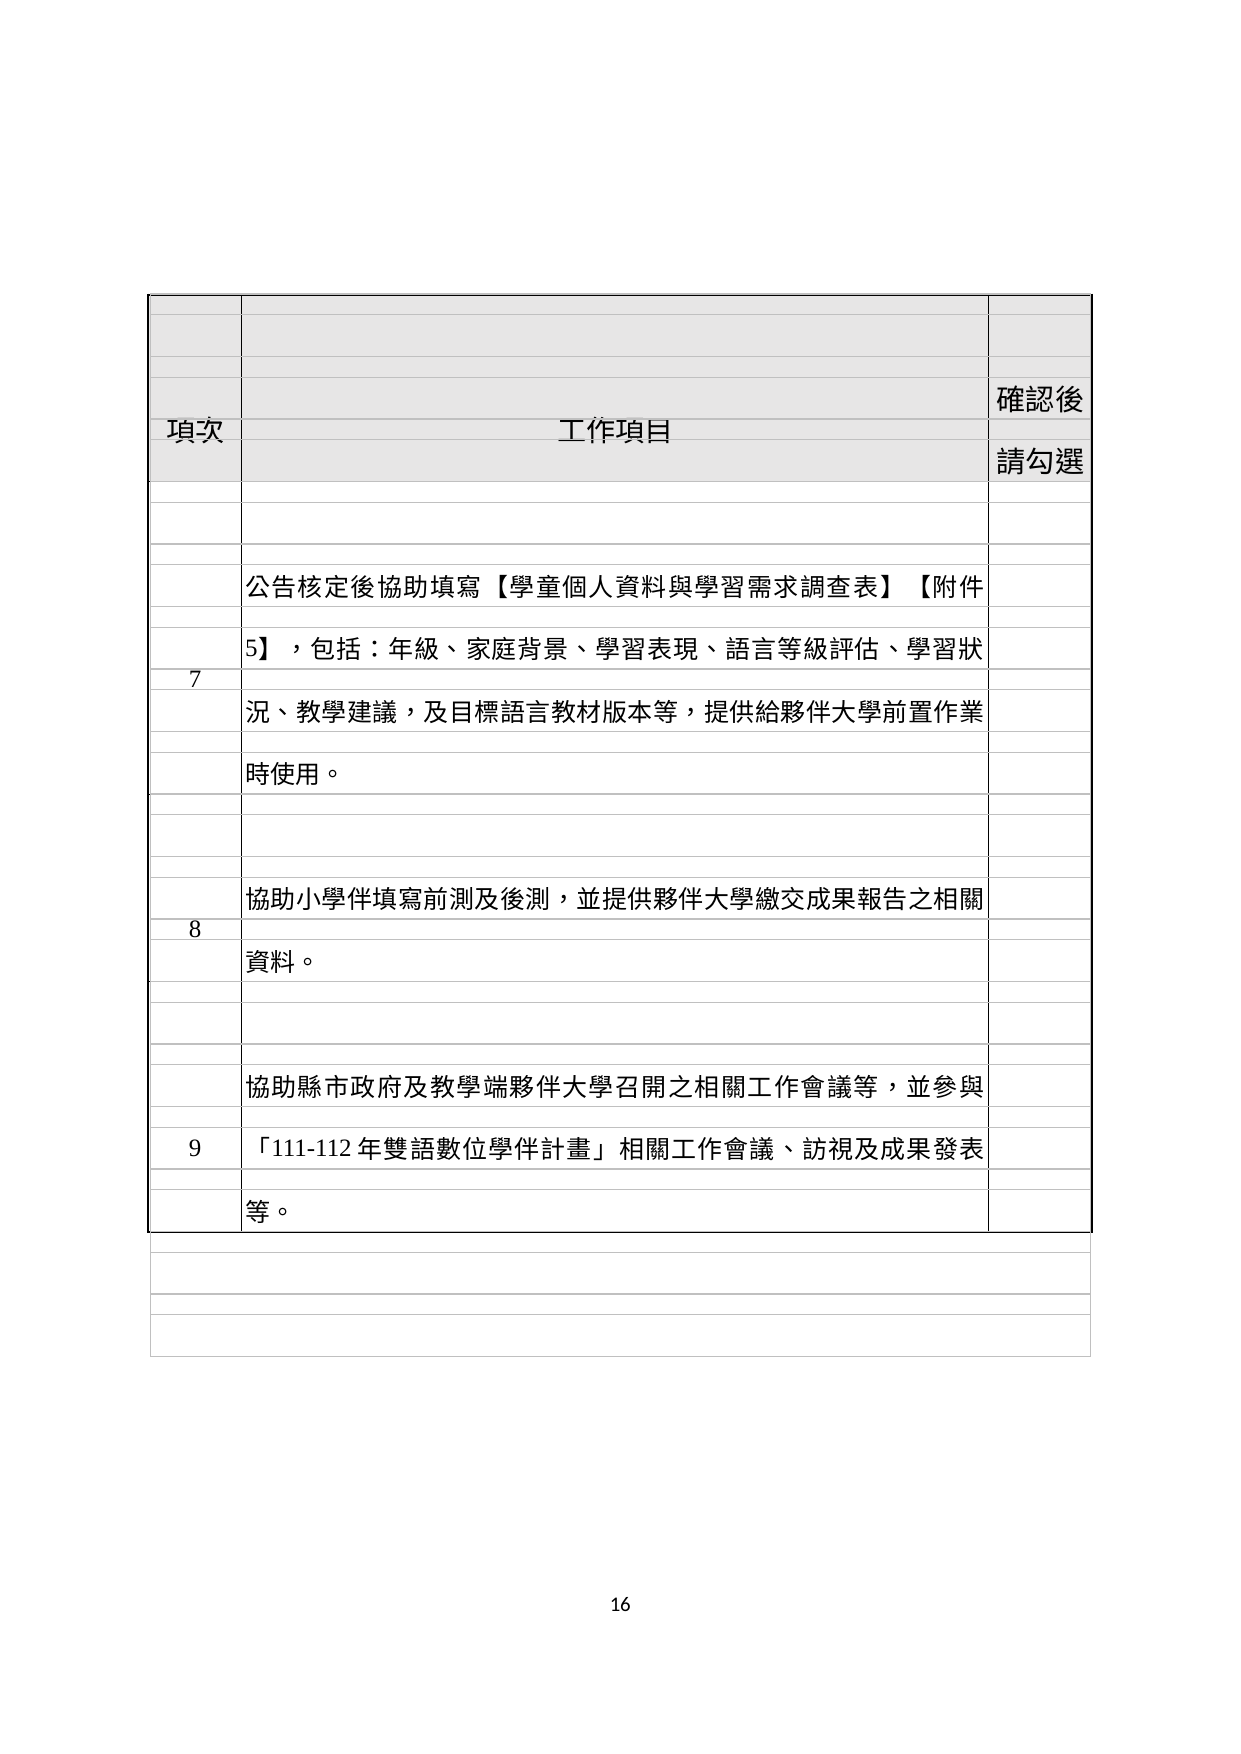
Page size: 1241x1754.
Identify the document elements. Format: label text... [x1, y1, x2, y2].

table_header 工作項目 [242, 357, 988, 377]
table_cell 9 [151, 1128, 241, 1168]
table_cell [151, 628, 241, 668]
table_cell [989, 1065, 1090, 1106]
table_header 項次 [151, 378, 241, 418]
table_cell [242, 1003, 988, 1043]
table_header 確認後 請勾選 [989, 440, 1090, 481]
table_cell 資料。 [242, 940, 988, 981]
table_header 確認後 請勾選 [989, 420, 1090, 439]
table_header 項次 [151, 420, 241, 439]
table_cell [151, 690, 241, 731]
table_cell [989, 503, 1090, 543]
table_cell [151, 732, 241, 752]
table_cell [989, 857, 1090, 877]
table_cell [242, 982, 988, 1002]
table_header 確認後 請勾選 [989, 357, 1090, 377]
table_cell [989, 1107, 1090, 1127]
table_cell [242, 607, 988, 627]
table_header 確認後 請勾選 [989, 315, 1090, 356]
table_cell [242, 482, 988, 502]
table_header 工作項目 [593, 420, 603, 439]
table_cell [151, 795, 241, 814]
table_cell [151, 878, 241, 918]
table_cell [989, 940, 1090, 981]
table_cell 等。 [242, 1190, 988, 1231]
table_cell 8 [151, 920, 241, 939]
table_header 確認後 請勾選 [989, 378, 1090, 418]
table_header 工作項目 [668, 420, 988, 439]
table_cell 時使用。 [242, 753, 988, 793]
table_cell [151, 1170, 241, 1189]
table_cell [989, 920, 1090, 939]
table_cell 況、教學建議，及目標語言教材版本等，提供給夥伴大學前置作業 [242, 690, 988, 731]
table_cell [989, 1003, 1090, 1043]
table_cell [242, 670, 988, 689]
table_cell [242, 503, 988, 543]
table_cell 7 [151, 670, 241, 689]
table_header 工作項目 [573, 420, 593, 439]
table_cell 協助縣市政府及教學端夥伴大學召開之相關工作會議等，並參與 [242, 1065, 988, 1106]
table_cell [242, 1045, 988, 1064]
table_cell 5】，包括：年級、家庭背景、學習表現、語言等級評估、學習狀 [242, 628, 988, 668]
table_cell [151, 1065, 241, 1106]
table_cell [989, 732, 1090, 752]
table_cell [151, 482, 241, 502]
table_cell [151, 1003, 241, 1043]
table_cell [989, 815, 1090, 856]
table_header 工作項目 [242, 296, 988, 314]
table_cell [151, 815, 241, 856]
table_cell [989, 565, 1090, 606]
table_cell [151, 982, 241, 1002]
table_cell [989, 795, 1090, 814]
table_header 工作項目 [602, 420, 649, 439]
table_cell [242, 1170, 988, 1189]
table_cell [989, 670, 1090, 689]
table_cell [151, 857, 241, 877]
table_cell [242, 545, 988, 564]
table_cell [151, 607, 241, 627]
table_cell 協助小學伴填寫前測及後測，並提供夥伴大學繳交成果報告之相關 [242, 878, 988, 918]
table_cell 公告核定後協助填寫【學童個人資料與學習需求調查表】【附件 [242, 565, 988, 606]
table_cell [242, 815, 988, 856]
table_cell [242, 920, 988, 939]
table_header 確認後 請勾選 [989, 296, 1090, 314]
table_header 項次 [151, 315, 241, 356]
table_cell [989, 690, 1090, 731]
table_cell [989, 482, 1090, 502]
table_cell [151, 940, 241, 981]
table_cell [989, 1128, 1090, 1168]
table_cell [242, 857, 988, 877]
table_header 工作項目 [242, 378, 988, 418]
table_cell [242, 795, 988, 814]
table_cell [989, 878, 1090, 918]
table_header 工作項目 [242, 315, 988, 356]
table_cell [242, 1107, 988, 1127]
table_header 工作項目 [242, 440, 988, 481]
table_header 工作項目 [242, 420, 570, 439]
table_cell [151, 545, 241, 564]
table_cell [151, 1107, 241, 1127]
table_cell [151, 565, 241, 606]
table_cell [151, 753, 241, 793]
table_cell [151, 503, 241, 543]
table_header 項次 [151, 357, 241, 377]
table_cell 「111-112年雙語數位學伴計畫」相關工作會議、訪視及成果發表 [242, 1128, 988, 1168]
table_header 項次 [151, 440, 241, 481]
table_cell [989, 1045, 1090, 1064]
table_cell [989, 1170, 1090, 1189]
table_cell [989, 545, 1090, 564]
table_cell [151, 1045, 241, 1064]
table_cell [989, 607, 1090, 627]
table_cell [989, 628, 1090, 668]
table_cell [989, 1190, 1090, 1231]
table_header 項次 [151, 296, 241, 314]
table_cell [989, 982, 1090, 1002]
table_cell [151, 1190, 241, 1231]
table_cell [989, 753, 1090, 793]
table_cell [242, 732, 988, 752]
